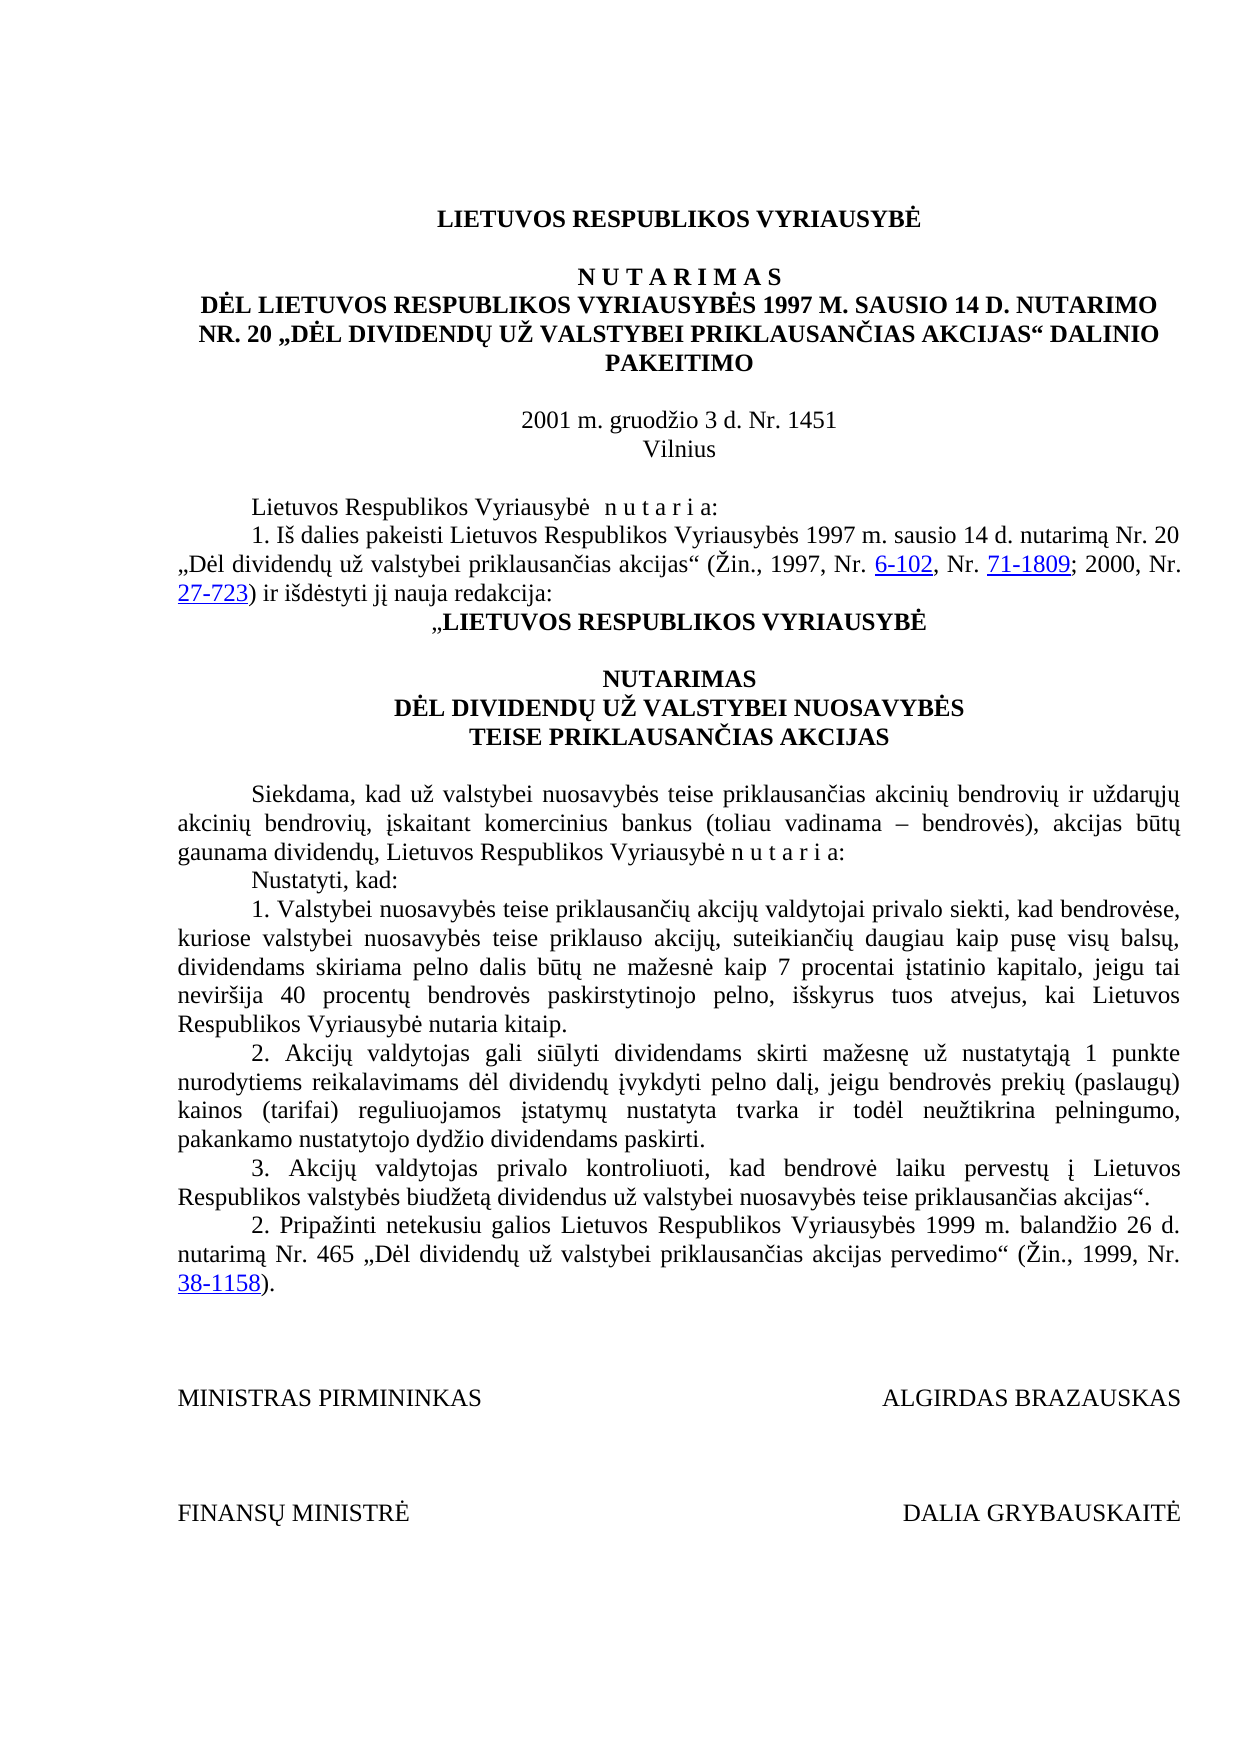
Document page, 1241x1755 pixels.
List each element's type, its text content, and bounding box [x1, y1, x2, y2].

text 2. Pripažinti netekusiu galios Lietuvos Respublikos Vyriausybės 1999 m. balandžio 26 d. nutarimą Nr. 465 „Dėl dividendų už valstybei priklausančias akcijas pervedimo“ (Žin., 1999, Nr. 38-1158). [177, 1211, 1181, 1297]
text 2. Akcijų valdytojas gali siūlyti dividendams skirti mažesnę už nustatytąją 1 punkte nurodytiems reikalavimams dėl dividendų įvykdyti pelno dalį, jeigu bendrovės prekių (paslaugų) kainos (tarifai) reguliuojamos įstatymų nustatyta tvarka ir todėl neužtikrina pelningumo, pakankamo nustatytojo dydžio dividendams paskirti. [177, 1038, 1181, 1153]
text 2001 m. gruodžio 3 d. Nr. 1451 [177, 406, 1181, 434]
text Vilnius [177, 434, 1181, 463]
text DĖL LIETUVOS RESPUBLIKOS VYRIAUSYBĖS 1997 M. SAUSIO 14 D. NUTARIMO NR. 20 „DĖL DIVIDENDŲ UŽ VALSTYBEI PRIKLAUSANČIAS AKCIJAS“ DALINIO PAKEITIMO [177, 291, 1181, 377]
text MINISTRAS PIRMININKAS ALGIRDAS BRAZAUSKAS [177, 1383, 1181, 1412]
text DĖL DIVIDENDŲ UŽ VALSTYBEI NUOSAVYBĖS TEISE PRIKLAUSANČIAS AKCIJAS [369, 693, 989, 751]
text LIETUVOS RESPUBLIKOS VYRIAUSYBĖ [177, 204, 1181, 233]
text „LIETUVOS RESPUBLIKOS VYRIAUSYBĖ [177, 607, 1181, 636]
text NUTARIMAS [177, 664, 1181, 693]
text 3. Akcijų valdytojas privalo kontroliuoti, kad bendrovė laiku pervestų į Lietuvos Respublikos valstybės biudžetą dividendus už valstybei nuosavybės teise priklausančias akcijas“. [177, 1153, 1181, 1211]
text FINANSŲ MINISTRĖ DALIA GRYBAUSKAITĖ [177, 1498, 1181, 1527]
text Nustatyti, kad: [177, 866, 1181, 894]
text Lietuvos Respublikos Vyriausybė nutaria: [177, 492, 1181, 521]
text Siekdama, kad už valstybei nuosavybės teise priklausančias akcinių bendrovių ir uždarųjų akcinių bendrovių, įskaitant komercinius bankus (toliau vadinama – bendrovės), akcijas būtų gaunama dividendų, Lietuvos Respublikos Vyriausybė nutaria: [177, 779, 1181, 866]
text 1. Valstybei nuosavybės teise priklausančių akcijų valdytojai privalo siekti, kad bendrovėse, kuriose valstybei nuosavybės teise priklauso akcijų, suteikiančių daugiau kaip pusę visų balsų, dividendams skiriama pelno dalis būtų ne mažesnė kaip 7 procentai įstatinio kapitalo, jeigu tai neviršija 40 procentų bendrovės paskirstytinojo pelno, išskyrus tuos atvejus, kai Lietuvos Respublikos Vyriausybė nutaria kitaip. [177, 894, 1181, 1038]
text N U T A R I M A S [177, 262, 1181, 291]
text 1. Iš dalies pakeisti Lietuvos Respublikos Vyriausybės 1997 m. sausio 14 d. nutarimą Nr. 20 „Dėl dividendų už valstybei priklausančias akcijas“ (Žin., 1997, Nr. 6-102, Nr. 71-1809; 2000, Nr. 27-723) ir išdėstyti jį nauja redakcija: [177, 521, 1181, 607]
